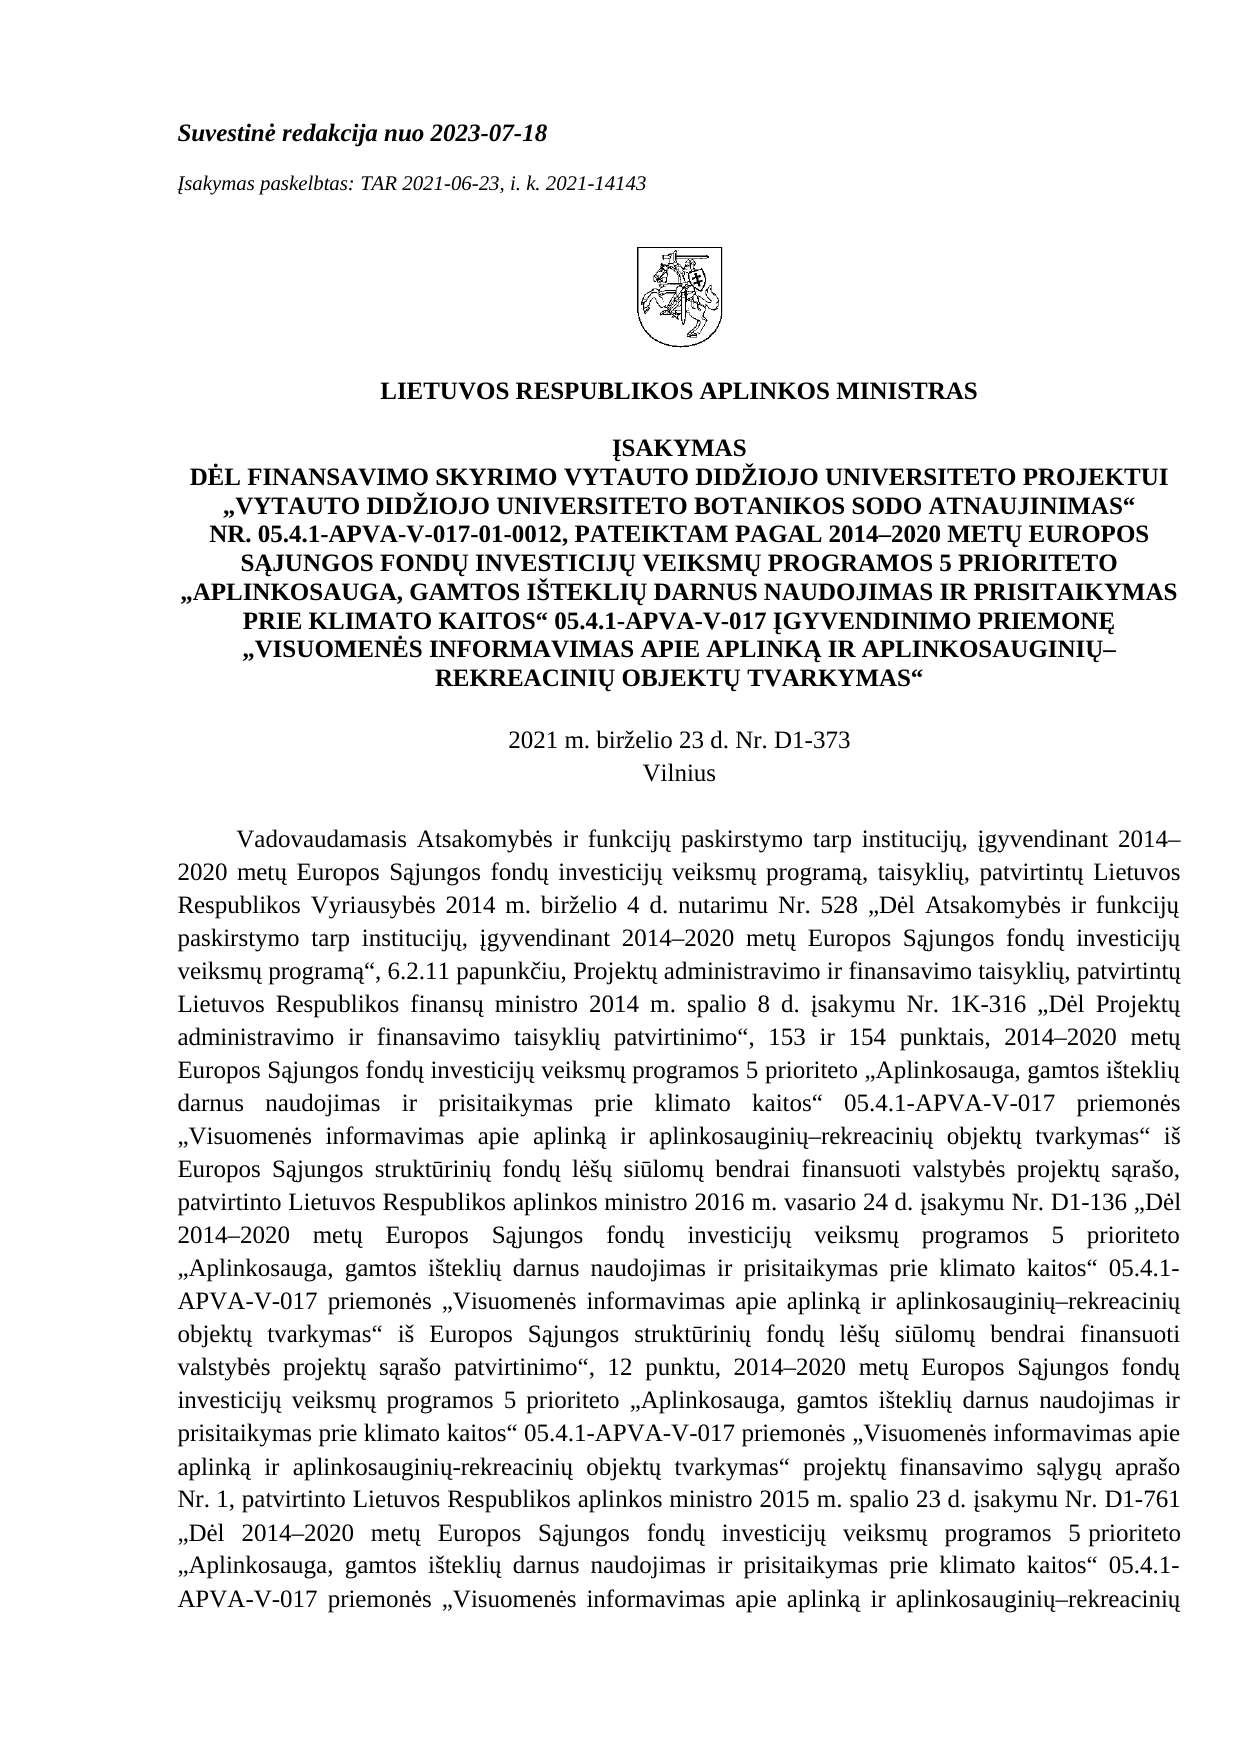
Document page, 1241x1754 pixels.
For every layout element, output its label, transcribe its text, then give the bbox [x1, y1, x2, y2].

text Įsakymas paskelbtas: TAR 2021-06-23, i. k. 2021-14143 [177, 171, 1181, 195]
text ĮSAKYMAS [177, 433, 1181, 462]
text LIETUVOS RESPUBLIKOS APLINKOS MINISTRAS [177, 376, 1181, 405]
text 2021 m. birželio 23 d. Nr. D1-373 [177, 725, 1181, 754]
text DĖL FINANSAVIMO SKYRIMO VYTAUTO DIDŽIOJO UNIVERSITETO PROJEKTUI „VYTAUTO DIDŽIOJO UNIVERSITETO BOTANIKOS SODO ATNAUJINIMAS“ NR. 05.4.1-APVA-V-017-01-0012, PATEIKTAM PAGAL 2014–2020 METŲ EUROPOS SĄJUNGOS FONDŲ INVESTICIJŲ VEIKSMŲ PROGRAMOS 5 PRIORITETO „APLINKOSAUGA, GAMTOS IŠTEKLIŲ DARNUS NAUDOJIMAS IR PRISITAIKYMAS PRIE KLIMATO KAITOS“ 05.4.1-APVA-V-017 ĮGYVENDINIMO PRIEMONĘ „VISUOMENĖS INFORMAVIMAS APIE APLINKĄ IR APLINKOSAUGINIŲ–REKREACINIŲ OBJEKTŲ TVARKYMAS“ [177, 462, 1181, 692]
text Vilnius [177, 758, 1181, 787]
text Suvestinė redakcija nuo 2023-07-18 [177, 118, 1181, 147]
text Vadovaudamasis Atsakomybės ir funkcijų paskirstymo tarp institucijų, įgyvendinant 2014–2020 metų Europos Sąjungos fondų investicijų veiksmų programą, taisyklių, patvirtintų Lietuvos Respublikos Vyriausybės 2014 m. birželio 4 d. nutarimu Nr. 528 „Dėl Atsakomybės ir funkcijų paskirstymo tarp institucijų, įgyvendinant 2014–2020 metų Europos Sąjungos fondų investicijų veiksmų programą“, 6.2.11 papunkčiu, Projektų administravimo ir finansavimo taisyklių, patvirtintų Lietuvos Respublikos finansų ministro 2014 m. spalio 8 d. įsakymu Nr. 1K-316 „Dėl Projektų administravimo ir finansavimo taisyklių patvirtinimo“, 153 ir 154 punktais, 2014–2020 metų Europos Sąjungos fondų investicijų veiksmų programos 5 prioriteto „Aplinkosauga, gamtos išteklių darnus naudojimas ir prisitaikymas prie klimato kaitos“ 05.4.1-APVA-V-017 priemonės „Visuomenės informavimas apie aplinką ir aplinkosauginių–rekreacinių objektų tvarkymas“ iš Europos Sąjungos struktūrinių fondų lėšų siūlomų bendrai finansuoti valstybės projektų sąrašo, patvirtinto Lietuvos Respublikos aplinkos ministro 2016 m. vasario 24 d. įsakymu Nr. D1-136 „Dėl 2014–2020 metų Europos Sąjungos fondų investicijų veiksmų programos 5 prioriteto „Aplinkosauga, gamtos išteklių darnus naudojimas ir prisitaikymas prie klimato kaitos“ 05.4.1-APVA-V-017 priemonės „Visuomenės informavimas apie aplinką ir aplinkosauginių–rekreacinių objektų tvarkymas“ iš Europos Sąjungos struktūrinių fondų lėšų siūlomų bendrai finansuoti valstybės projektų sąrašo patvirtinimo“, 12 punktu, 2014–2020 metų Europos Sąjungos fondų investicijų veiksmų programos 5 prioriteto „Aplinkosauga, gamtos išteklių darnus naudojimas ir prisitaikymas prie klimato kaitos“ 05.4.1-APVA-V-017 priemonės „Visuomenės informavimas apie aplinką ir aplinkosauginių-rekreacinių objektų tvarkymas“ projektų finansavimo sąlygų aprašo Nr. 1, patvirtinto Lietuvos Respublikos aplinkos ministro 2015 m. spalio 23 d. įsakymu Nr. D1-761 „Dėl 2014–2020 metų Europos Sąjungos fondų investicijų veiksmų programos 5 prioriteto „Aplinkosauga, gamtos išteklių darnus naudojimas ir prisitaikymas prie klimato kaitos“ 05.4.1-APVA-V-017 priemonės „Visuomenės informavimas apie aplinką ir aplinkosauginių–rekreacinių [177, 824, 1181, 1612]
